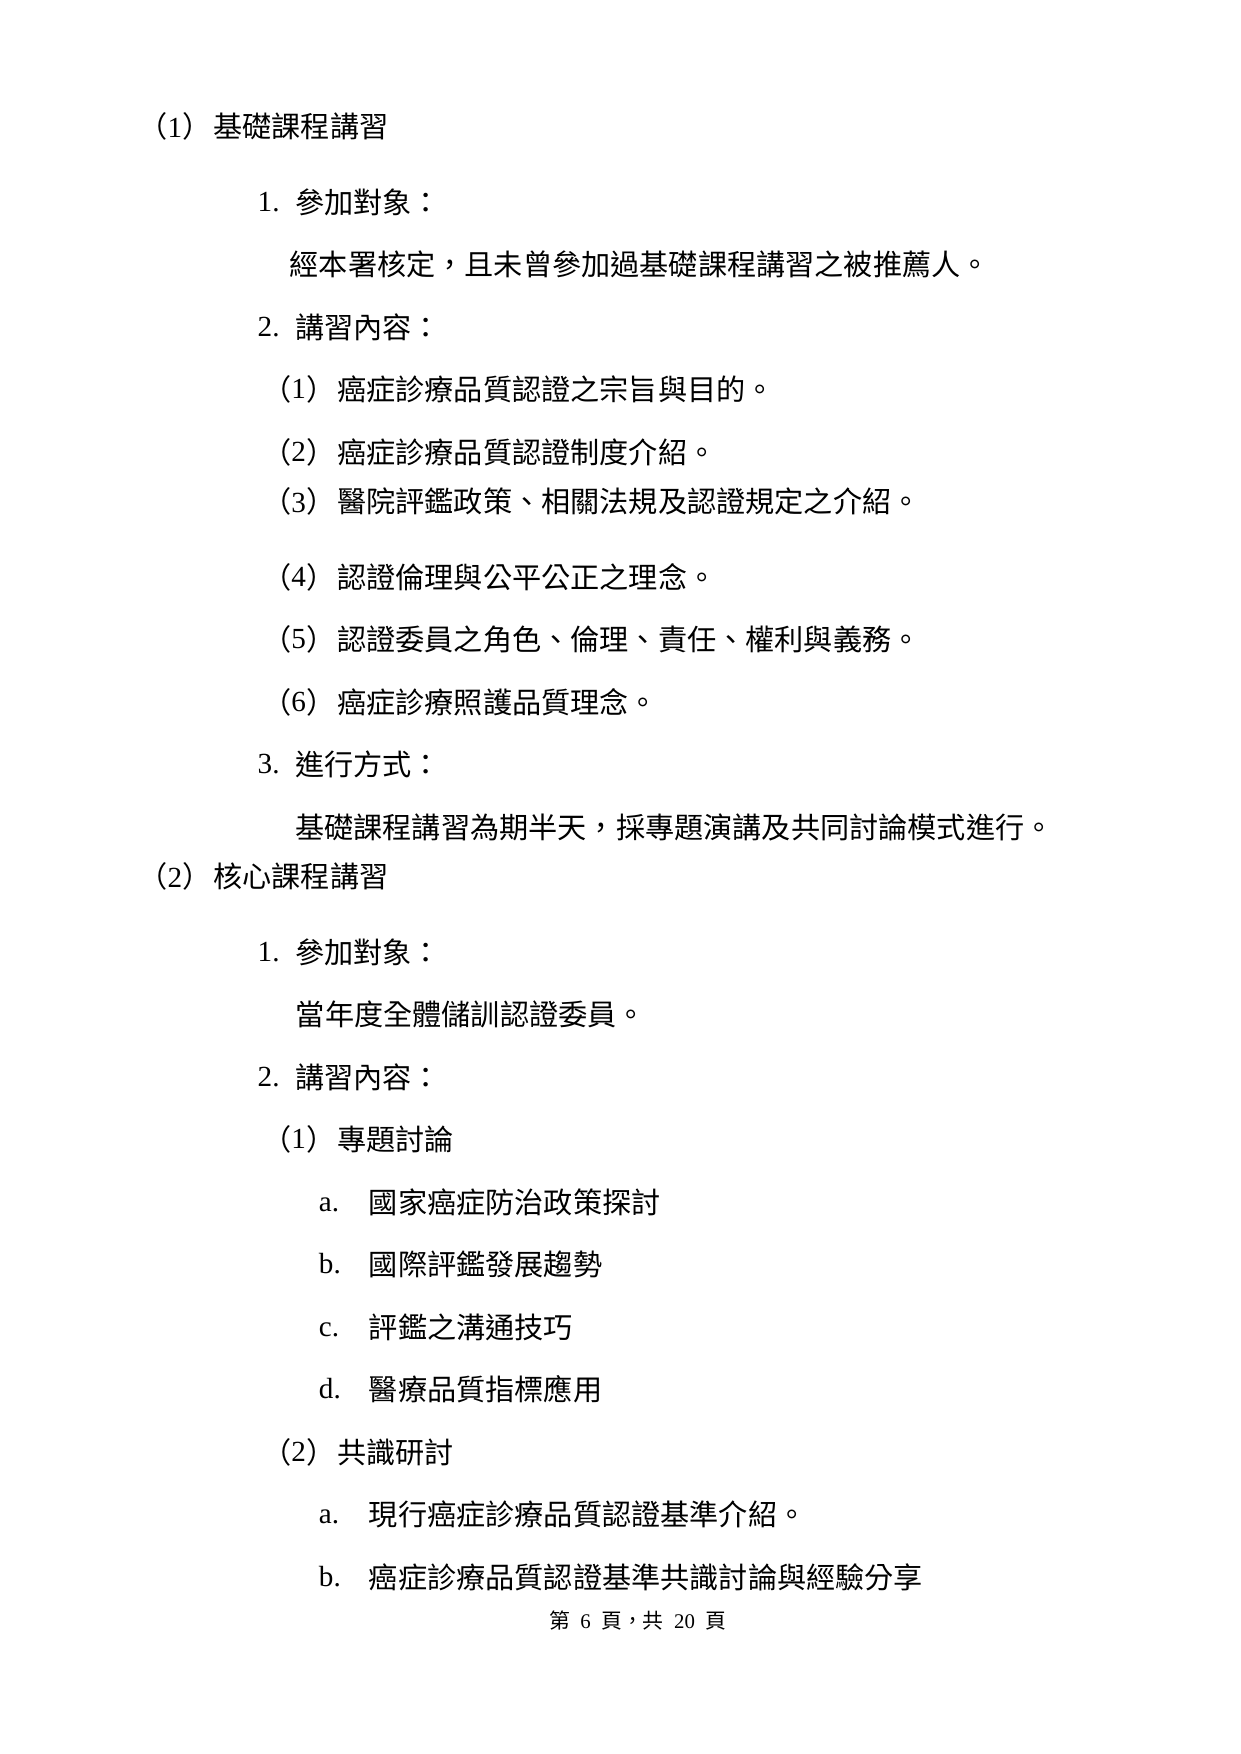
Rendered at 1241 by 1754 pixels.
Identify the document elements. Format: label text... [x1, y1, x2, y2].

list 進行方式： [257, 721, 1106, 784]
list 癌症診療品質認證基準共識討論與經驗分享 [319, 1534, 1106, 1596]
list 現行癌症診療品質認證基準介紹。 [319, 1471, 1106, 1534]
list 醫療品質指標應用 [319, 1346, 1106, 1409]
list 認證倫理與公平公正之理念。 [262, 534, 1106, 596]
list 癌症診療品質認證制度介紹。 [262, 409, 1106, 471]
text 基礎課程講習為期半天，採專題演講及共同討論模式進行。 [295, 784, 1106, 846]
list 講習內容： [257, 1034, 1106, 1096]
list 參加對象： [257, 909, 1106, 971]
text 當年度全體儲訓認證委員。 [198, 971, 1106, 1034]
list 國家癌症防治政策探討 [319, 1159, 1106, 1221]
list 核心課程講習 [138, 846, 1106, 898]
list 基礎課程講習 [138, 96, 1106, 148]
list 參加對象： [257, 159, 1106, 221]
list 專題討論 [262, 1096, 1106, 1159]
list 國際評鑑發展趨勢 [319, 1221, 1106, 1284]
list 癌症診療照護品質理念。 [262, 659, 1106, 721]
list 認證委員之角色、倫理、責任、權利與義務。 [262, 596, 1106, 659]
list 癌症診療品質認證之宗旨與目的。 [262, 346, 1106, 409]
text 經本署核定，且未曾參加過基礎課程講習之被推薦人。 [242, 221, 1106, 284]
list 共識研討 [262, 1409, 1106, 1471]
list 講習內容： [257, 284, 1106, 346]
list 醫院評鑑政策、相關法規及認證規定之介紹。 [262, 471, 1106, 523]
list 評鑑之溝通技巧 [319, 1284, 1106, 1346]
